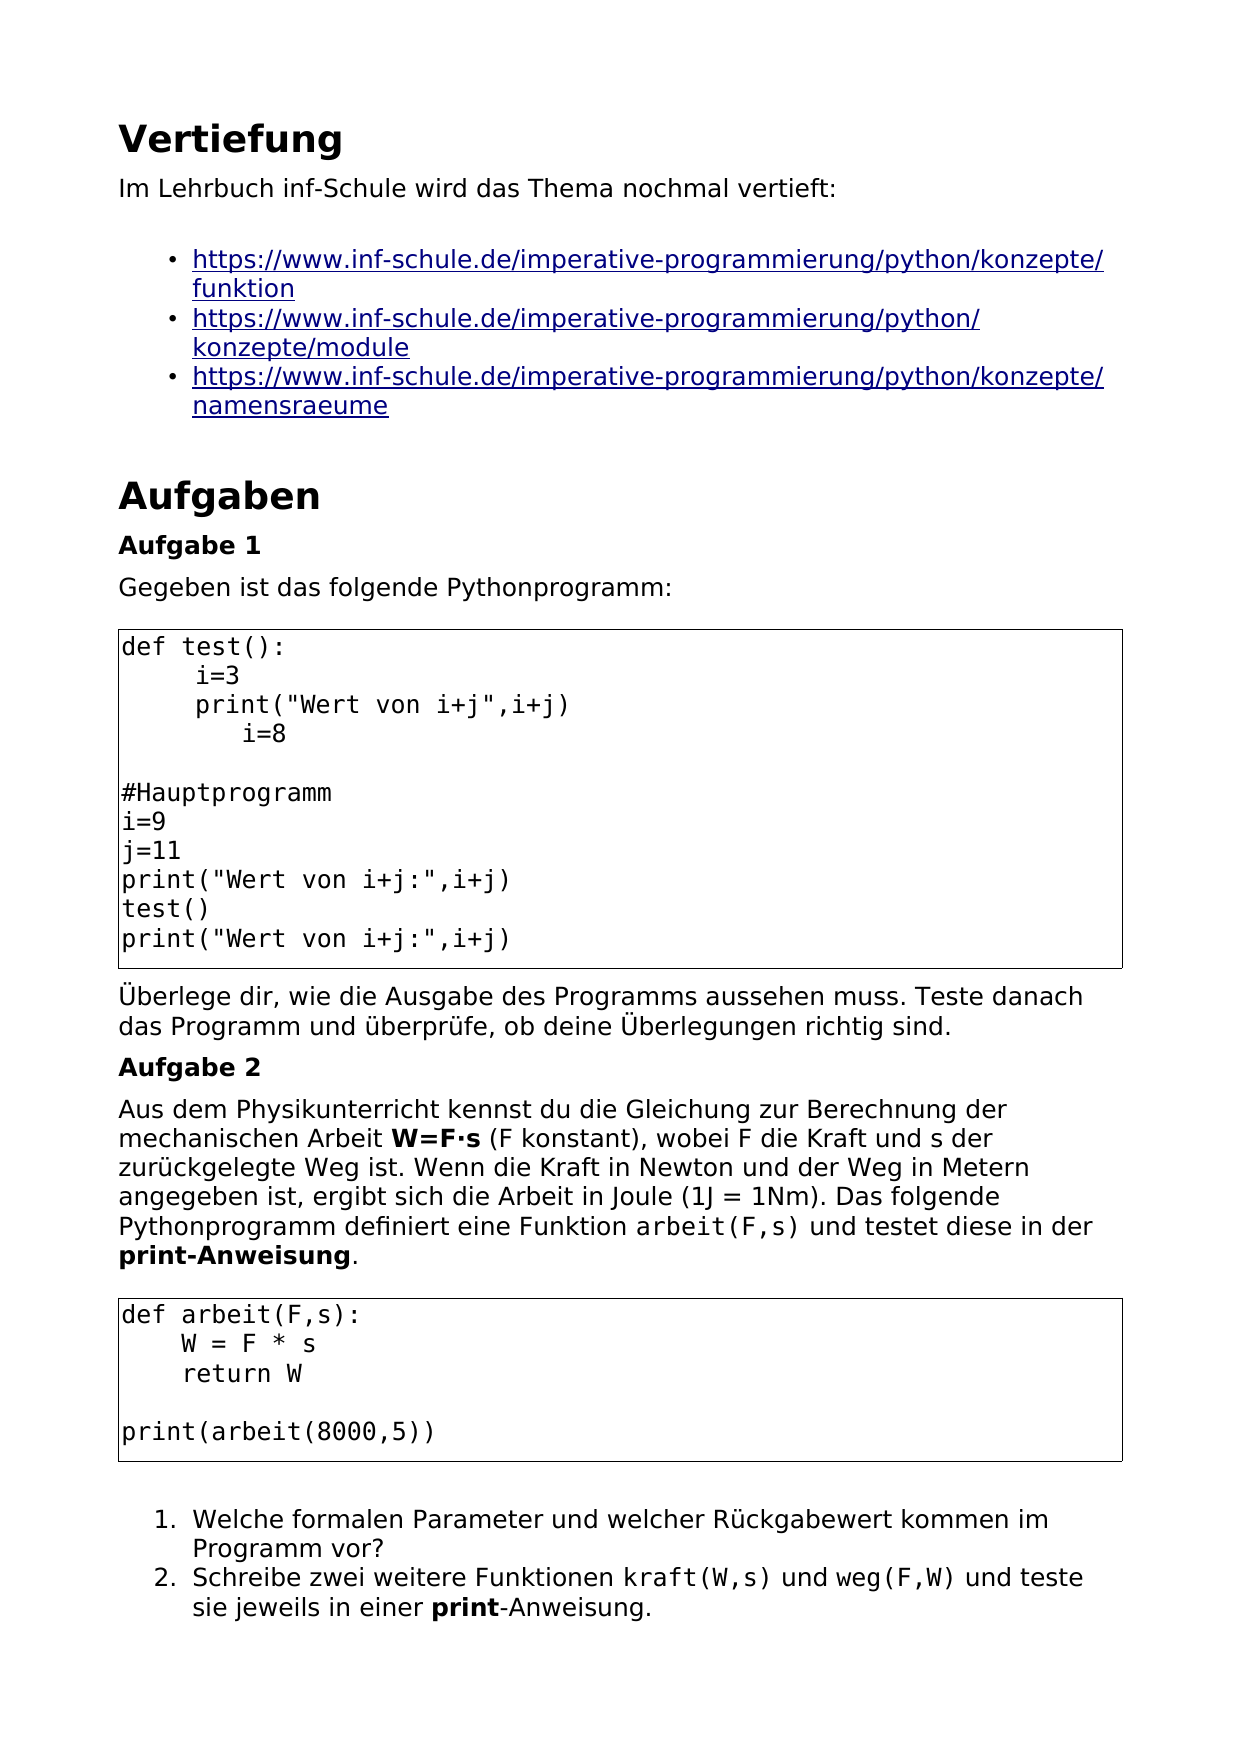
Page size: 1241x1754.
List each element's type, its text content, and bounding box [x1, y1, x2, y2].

subtitle Aufgaben [118, 475, 1122, 518]
subtitle Vertiefung [118, 118, 1122, 162]
text Überlege dir, wie die Ausgabe des Programms aussehen muss. Teste danach das Programm und überprüfe, ob deine Überlegungen richtig sind. [118, 983, 1122, 1041]
list https://www.inf-schule.de/imperative-programmierung/python/konzepte/funktion [177, 245, 1122, 304]
text Aufgabe 1 [118, 531, 1122, 560]
table_header def test(): i=3 print("Wert von i+j",i+j) i=8 #Hauptprogramm i=9 j=11 print("Wert von i+j:",i+j) test() print("Wert von i+j:",i+j) [119, 630, 1122, 968]
list https://www.inf-schule.de/imperative-programmierung/python/konzepte/module [177, 304, 1122, 362]
text Aufgabe 2 [118, 1053, 1122, 1083]
text Im Lehrbuch inf-Schule wird das Thema nochmal vertieft: [118, 174, 1122, 203]
list Welche formalen Parameter und welcher Rückgabewert kommen im Programm vor? [177, 1505, 1122, 1564]
list https://www.inf-schule.de/imperative-programmierung/python/konzepte/namensraeume [177, 362, 1122, 420]
text Aus dem Physikunterricht kennst du die Gleichung zur Berechnung der mechanischen Arbeit W=F·s (F konstant), wobei F die Kraft und s der zurückgelegte Weg ist. Wenn die Kraft in Newton und der Weg in Metern angegeben ist, ergibt sich die Arbeit in Joule (1J = 1Nm). Das folgende Pythonprogramm definiert eine Funktion arbeit(F,s) und testet diese in der print-Anweisung. [118, 1095, 1122, 1270]
list Schreibe zwei weitere Funktionen kraft(W,s) und weg(F,W) und teste sie jeweils in einer print-Anweisung. [177, 1564, 1122, 1622]
text Gegeben ist das folgende Pythonprogramm: [118, 573, 1122, 602]
table_header def arbeit(F,s): W = F * s return W print(arbeit(8000,5)) [119, 1299, 1122, 1461]
